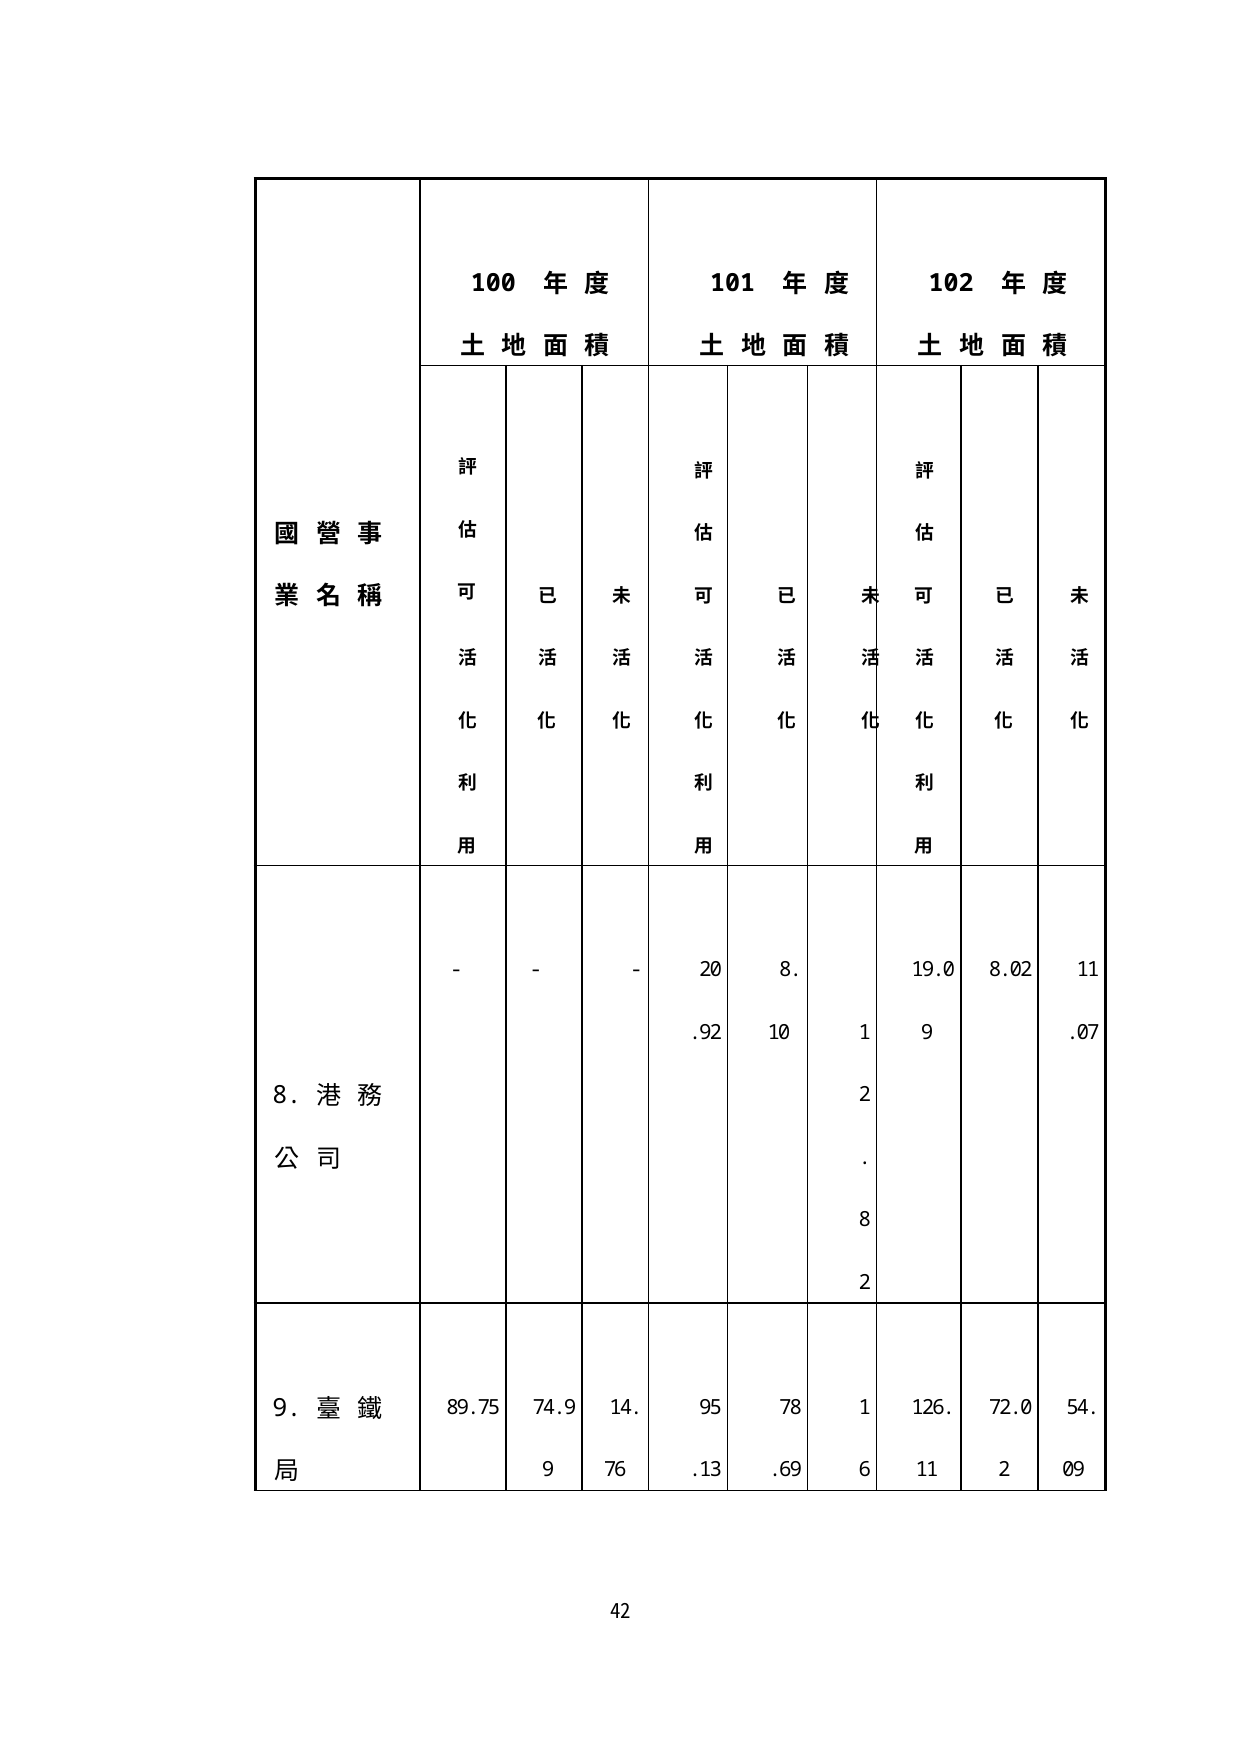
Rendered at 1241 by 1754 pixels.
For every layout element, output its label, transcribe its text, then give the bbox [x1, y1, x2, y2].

table_cell 19.09 [877, 866, 960, 1302]
table_cell 未活化 [583, 366, 648, 865]
table_header 國營事業名稱 [257, 180, 419, 865]
table_cell 11.07 [1039, 866, 1104, 1302]
table_cell 12.82 [808, 866, 876, 1302]
table_cell 已活化 [728, 366, 807, 865]
table_cell - [421, 866, 505, 1302]
table_cell 126.11 [877, 1304, 960, 1490]
table_header 101年度土地面積 [649, 180, 876, 365]
table_cell 評估可 活化利用 [421, 366, 505, 865]
table_cell - [507, 866, 581, 1302]
table_cell 已活化 [507, 366, 581, 865]
table_cell 評估可 活化利用 [877, 366, 960, 865]
table_cell 未活化 [1039, 366, 1104, 865]
table_header 102年度土地面積 [877, 180, 1104, 365]
table_cell 16 [808, 1304, 876, 1490]
table_cell 已活化 [962, 366, 1037, 865]
table_cell 8.10 [728, 866, 807, 1302]
table_cell 8.02 [962, 866, 1037, 1302]
table_cell 89.75 [421, 1304, 505, 1490]
table_cell 72.02 [962, 1304, 1037, 1490]
table_cell 8.港務公司 [257, 866, 419, 1302]
table_cell 78.69 [728, 1304, 807, 1490]
table_cell 54.09 [1039, 1304, 1104, 1490]
table_cell 14.76 [583, 1304, 648, 1490]
table_cell - [583, 866, 648, 1302]
table_cell 74.99 [507, 1304, 581, 1490]
table_header 100年度土地面積 [421, 180, 648, 365]
table_cell 評估可 活化利用 [649, 366, 727, 865]
table_cell 未活化 [808, 366, 876, 865]
table_cell 9.臺鐵局 [257, 1304, 419, 1490]
table_cell 20.92 [649, 866, 727, 1302]
table_cell 95.13 [649, 1304, 727, 1490]
